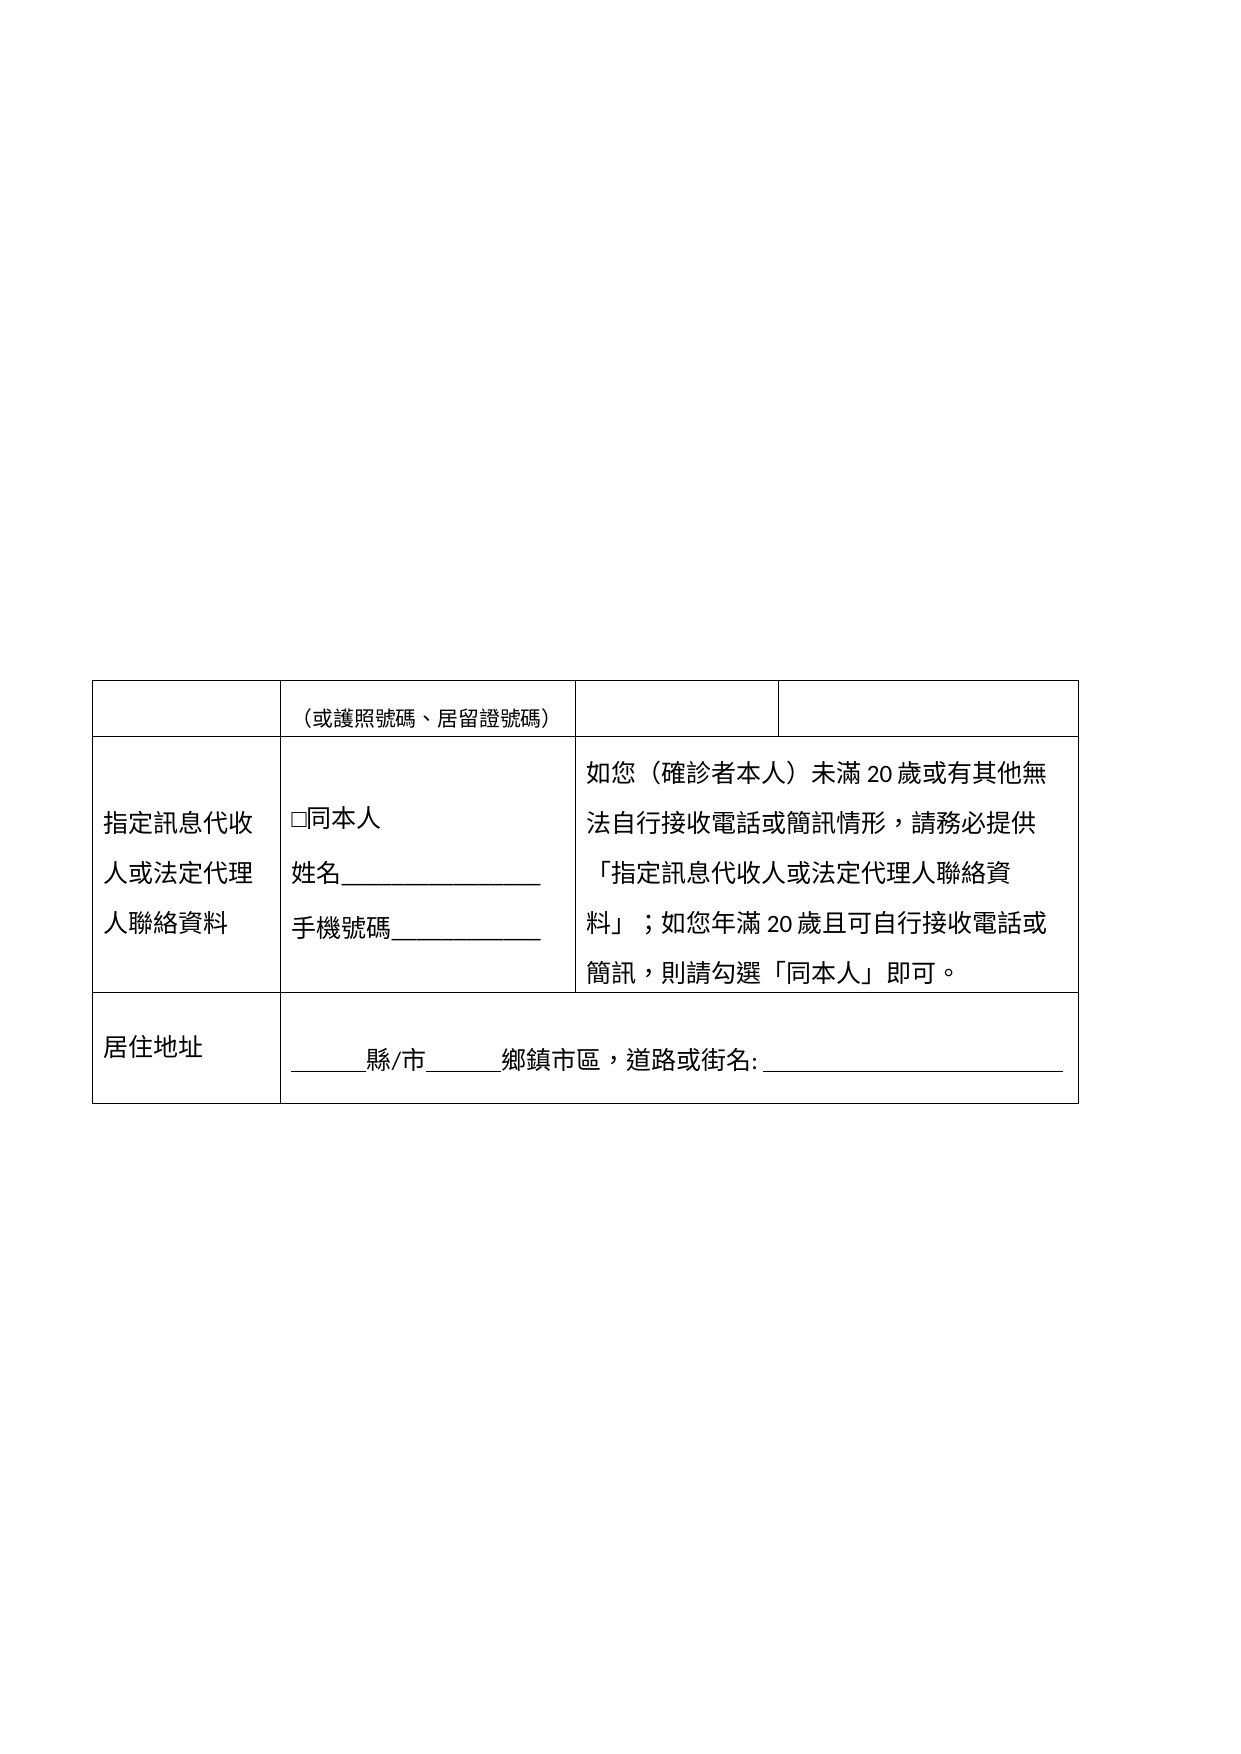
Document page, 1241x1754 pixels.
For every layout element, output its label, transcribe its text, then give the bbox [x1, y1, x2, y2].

table_cell [93, 681, 280, 736]
table_cell 居住地址 [93, 993, 280, 1103]
table_cell □同本人 姓名________________ 手機號碼____________ [281, 737, 575, 992]
table_cell 如您（確診者本人）未滿20歲或有其他無法自行接收電話或簡訊情形，請務必提供「指定訊息代收人或法定代理人聯絡資料」；如您年滿20歲且可自行接收電話或簡訊，則請勾選「同本人」即可。 [576, 737, 1078, 992]
table_cell （或護照號碼、居留證號碼） [281, 681, 575, 736]
table_cell [779, 681, 1078, 736]
table_cell ＿＿＿縣/市＿＿＿鄉鎮市區，道路或街名: ＿＿＿＿＿＿＿＿＿＿＿＿ [281, 993, 1078, 1103]
table_cell 指定訊息代收人或法定代理人聯絡資料 [93, 737, 280, 992]
table_cell [576, 681, 778, 736]
